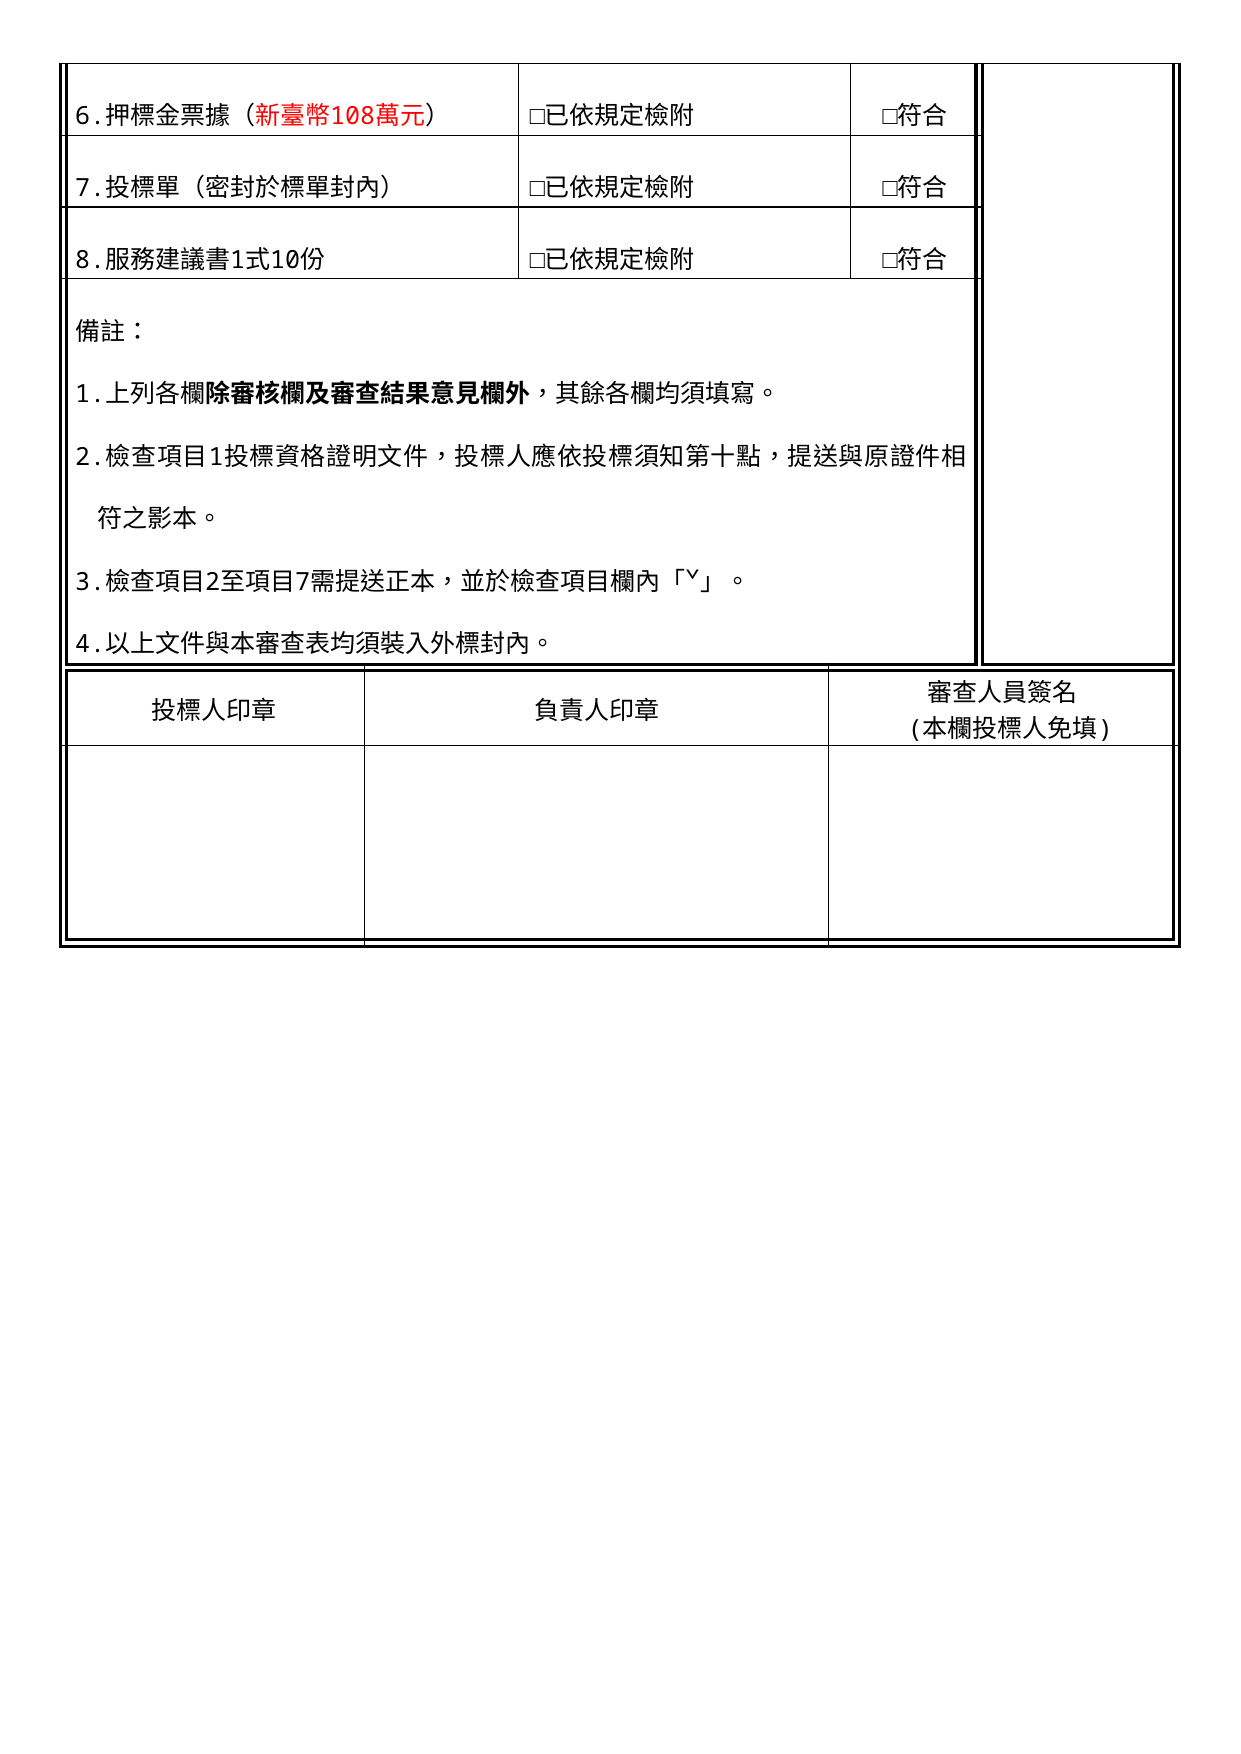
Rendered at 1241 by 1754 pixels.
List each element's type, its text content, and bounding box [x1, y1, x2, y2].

table_cell 負責人印章 [365, 672, 828, 744]
table_cell □符合 [851, 208, 974, 278]
table_cell □已依規定檢附 [519, 208, 850, 278]
table_cell [365, 746, 828, 938]
table_cell □符合 [851, 136, 974, 206]
table_cell [68, 746, 364, 938]
table_cell 投標人印章 [64, 663, 364, 744]
table_cell □已依規定檢附 [519, 136, 850, 206]
table_cell 審查人員簽名 (本欄投標人免填) [829, 663, 1176, 744]
table_cell 7.投標單（密封於標單封內） [68, 136, 518, 206]
table_cell 8.服務建議書1式10份 [68, 208, 518, 278]
table_cell □已依規定檢附 [519, 64, 850, 134]
table_cell [984, 64, 1172, 663]
table_cell 6.押標金票據（新臺幣108萬元） [68, 64, 518, 134]
table_cell [829, 746, 1172, 938]
table_cell 備註： 1.上列各欄除審核欄及審查結果意見欄外，其餘各欄均須填寫。 2.檢查項目1投標資格證明文件，投標人應依投標須知第十點，提送與原證件相符之影本。 3.檢查項目2至項目7需提送正本，並於檢查項目欄內「ˇ」。 4.以上文件與本審查表均須裝入外標封內。 [68, 279, 974, 663]
table_cell □符合 [851, 64, 974, 134]
